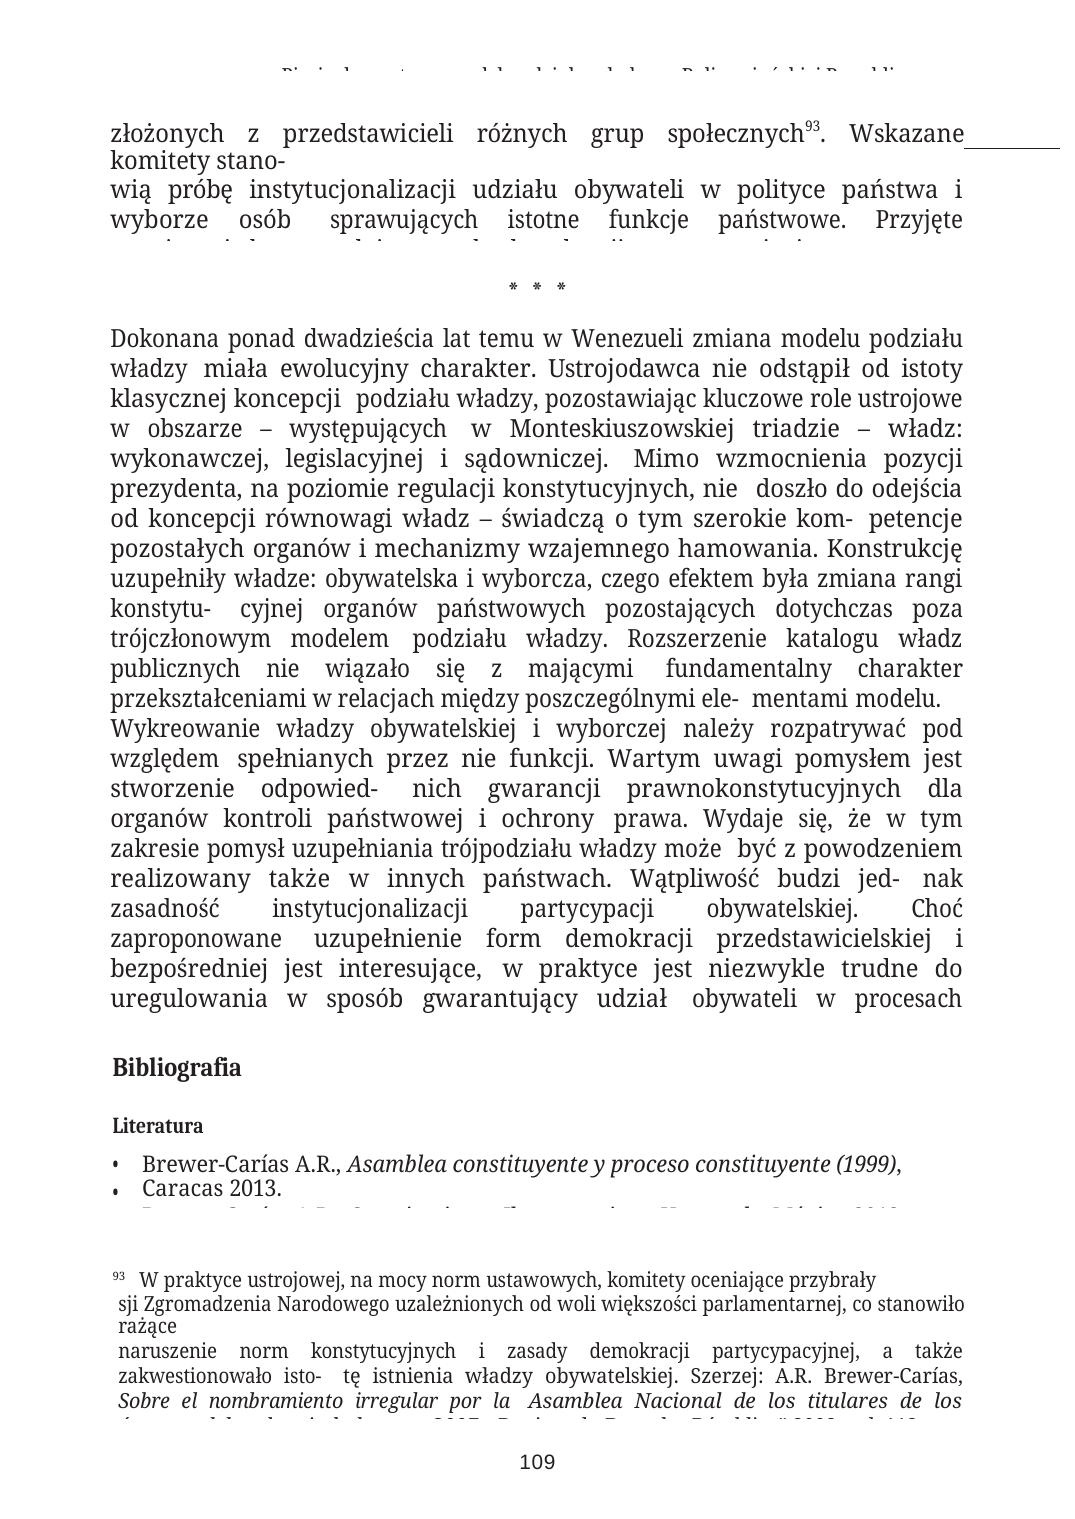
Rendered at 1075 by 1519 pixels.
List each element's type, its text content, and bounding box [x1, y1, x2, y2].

text wią próbę instytucjonalizacji udziału obywateli w polityce państwa i wyborze osób sprawujących istotne funkcje państwowe. Przyjęte rozwiązania korespondują z zasadą demokracji partycypacyjnej. [110, 175, 963, 241]
text • [112, 1153, 123, 1177]
text Pięcioelementowy model podziału władzy w Boliwariańskiej Republice Wenezueli [281, 64, 964, 89]
text złożonych z przedstawicieli różnych grup społecznych93. Wskazane komitety stano- [110, 121, 964, 174]
text • [112, 1177, 123, 1206]
text Literatura [112, 1114, 211, 1138]
text * * * [110, 278, 965, 306]
text 93 [112, 1268, 126, 1283]
text Wykreowanie władzy obywatelskiej i wyborczej należy rozpatrywać pod względem spełnianych przez nie funkcji. Wartym uwagi pomysłem jest stworzenie odpowied- nich gwarancji prawnokonstytucyjnych dla organów kontroli państwowej i ochrony prawa. Wydaje się, że w tym zakresie pomysł uzupełniania trójpodziału władzy może być z powodzeniem realizowany także w innych państwach. Wątpliwość budzi jed- nak zasadność instytucjonalizacji partycypacji obywatelskiej. Choć zaproponowane uzupełnienie form demokracji przedstawicielskiej i bezpośredniej jest interesujące, w praktyce jest niezwykle trudne do uregulowania w sposób gwarantujący udział obywateli w procesach politycznych. Niemniej jednak boliwariański model podziału władzy może stanowić asumpt do dyskusji o współczesnych systemach politycznych i zasadzie podziału władzy. [110, 714, 963, 1017]
text sji Zgromadzenia Narodowego uzależnionych od woli większości parlamentarnej, co stanowiło rażące [118, 1294, 965, 1338]
text 109 [519, 1450, 558, 1474]
text W praktyce ustrojowej, na mocy norm ustawowych, komitety oceniające przybrały charakter komi- [139, 1269, 964, 1294]
text Dokonana ponad dwadzieścia lat temu w Wenezueli zmiana modelu podziału władzy miała ewolucyjny charakter. Ustrojodawca nie odstąpił od istoty klasycznej koncepcji podziału władzy, pozostawiając kluczowe role ustrojowe w obszarze – występujących w Monteskiuszowskiej triadzie – władz: wykonawczej, legislacyjnej i sądowniczej. Mimo wzmocnienia pozycji prezydenta, na poziomie regulacji konstytucyjnych, nie doszło do odejścia od koncepcji równowagi władz – świadczą o tym szerokie kom- petencje pozostałych organów i mechanizmy wzajemnego hamowania. Konstrukcję uzupełniły władze: obywatelska i wyborcza, czego efektem była zmiana rangi konstytu- cyjnej organów państwowych pozostających dotychczas poza trójczłonowym modelem podziału władzy. Rozszerzenie katalogu władz publicznych nie wiązało się z mającymi fundamentalny charakter przekształceniami w relacjach między poszczególnymi ele- mentami modelu. [110, 324, 963, 714]
text Brewer-Carías A.R., Asamblea constituyente y proceso constituyente (1999), Caracas 2013. [142, 1153, 958, 1201]
text Bibliografia [112, 1054, 247, 1082]
text Brewer-Carías A.R., Constituciones Iberoamreicas. Venezuela, México 2013. [142, 1201, 958, 1208]
text naruszenie norm konstytucyjnych i zasady demokracji partycypacyjnej, a także zakwestionowało isto- tę istnienia władzy obywatelskiej. Szerzej: A.R. Brewer-Carías, Sobre el nombramiento irregular por la Asamblea Nacional de los titulares de los órganos del poder ciudadano en 2007, „Revista de Derecho Pú- blico” 2008, vol. 113. [118, 1338, 963, 1419]
